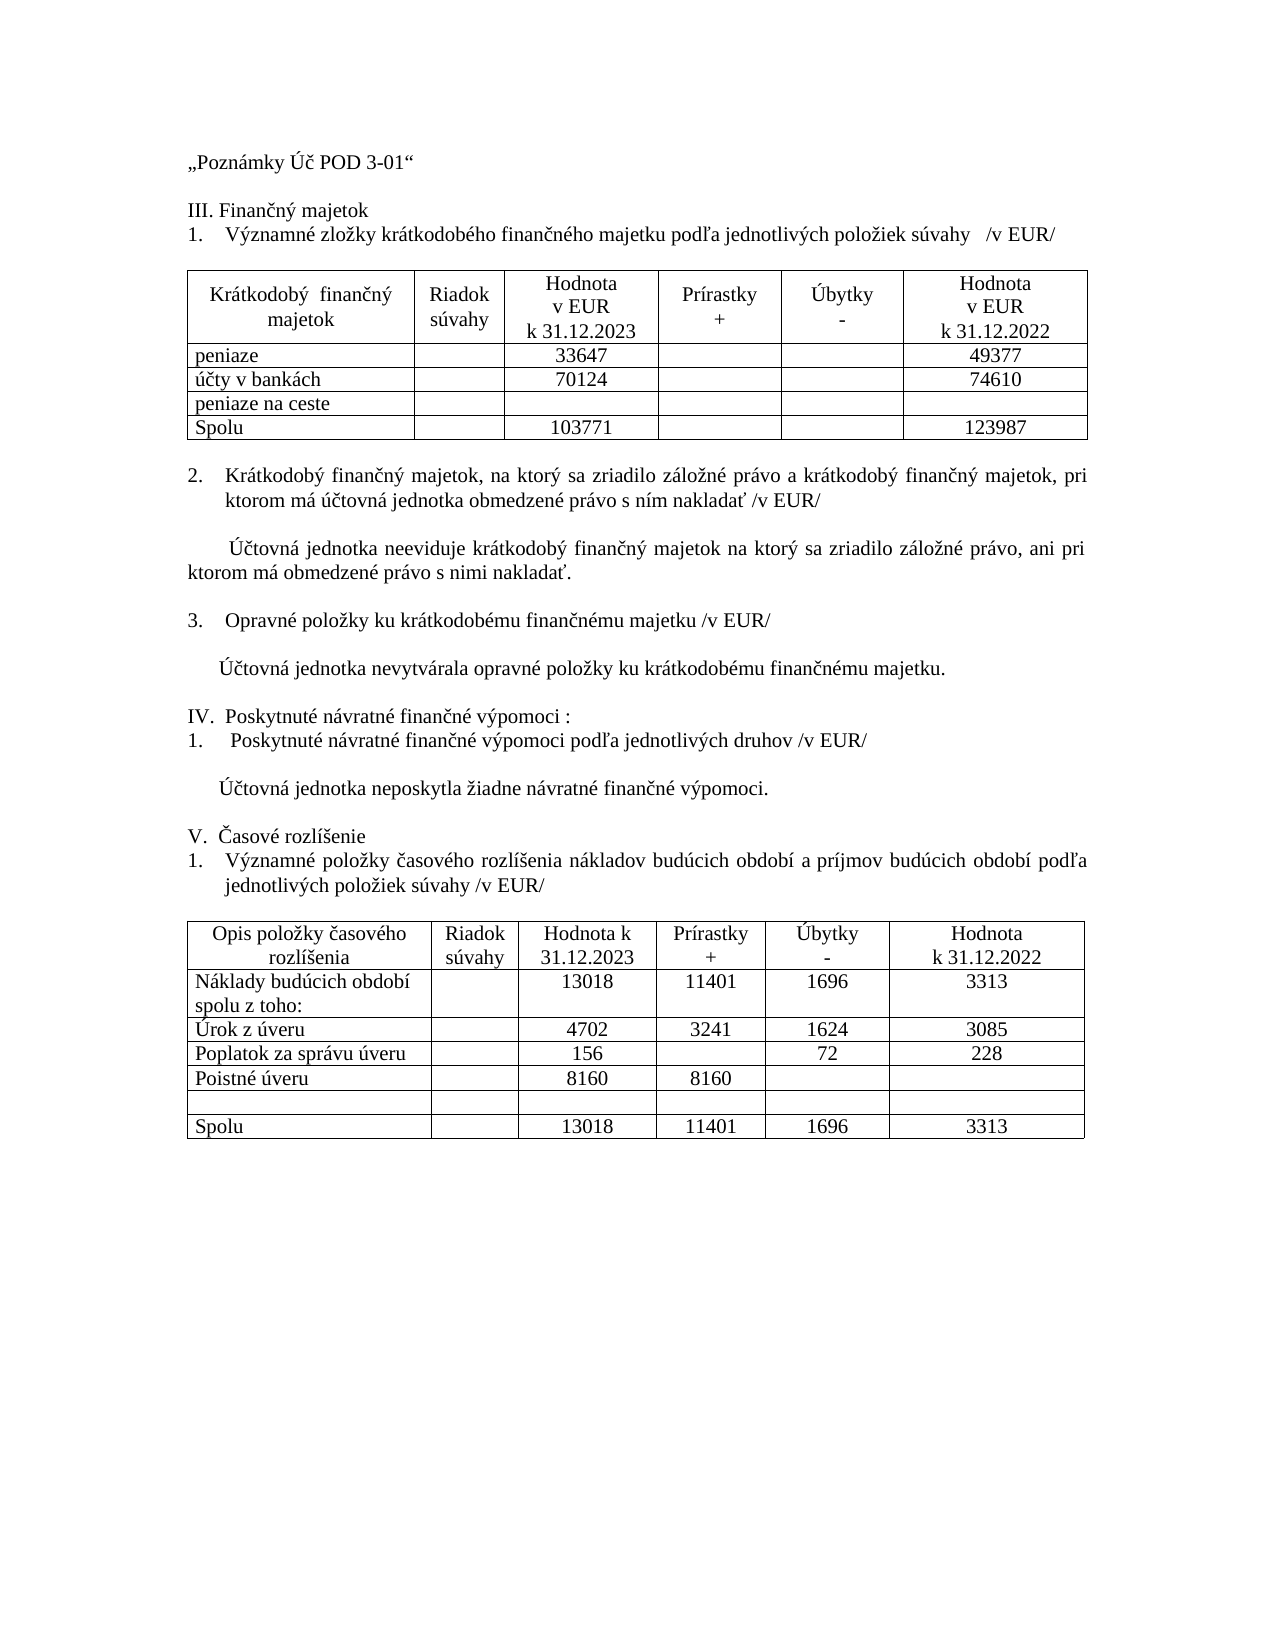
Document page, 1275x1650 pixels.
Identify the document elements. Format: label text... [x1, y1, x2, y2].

table_cell 3313 [890, 970, 1084, 1017]
text Účtovná jednotka nevytvárala opravné položky ku krátkodobému finančnému majetku. [187, 656, 1087, 680]
table_cell [657, 1091, 765, 1114]
table_cell [782, 344, 903, 367]
table_cell 228 [890, 1042, 1084, 1065]
table_cell [659, 344, 781, 367]
text 1. Významné položky časového rozlíšenia nákladov budúcich období a príjmov budúcich období podľa jednotlivých položiek súvahy /v EUR/ [187, 848, 1087, 897]
table_cell 13018 [519, 1115, 656, 1138]
table_cell [890, 1066, 1084, 1089]
table_cell peniaze [188, 344, 414, 367]
table_cell [432, 1066, 518, 1089]
table_cell 1696 [766, 970, 889, 1017]
table_cell 8160 [519, 1066, 656, 1089]
table_header Opis položky časového rozlíšenia [188, 922, 431, 969]
table_cell [890, 1091, 1084, 1114]
text Účtovná jednotka neeviduje krátkodobý finančný majetok na ktorý sa zriadilo záložné právo, ani pri ktorom má obmedzené právo s nimi nakladať. [187, 536, 1087, 584]
table_cell 11401 [657, 970, 765, 1017]
table_cell [432, 1042, 518, 1065]
table_header Hodnota k 31.12.2022 [890, 922, 1084, 969]
table_cell [432, 1115, 518, 1138]
table_cell Spolu [188, 1115, 431, 1138]
table_header Úbytky - [782, 271, 903, 343]
table_cell [415, 344, 504, 367]
table_cell [432, 970, 518, 1017]
text 1. Významné zložky krátkodobého finančného majetku podľa jednotlivých položiek súvahy /v EUR/ [187, 222, 1087, 246]
table_cell 123987 [904, 416, 1087, 439]
table_cell [782, 368, 903, 391]
table_header Riadok súvahy [432, 922, 518, 969]
table_cell 3085 [890, 1018, 1084, 1041]
table_cell účty v bankách [188, 368, 414, 391]
text „Poznámky Úč POD 3-01“ [187, 150, 1087, 174]
table_cell [432, 1091, 518, 1114]
table_cell [766, 1066, 889, 1089]
table_cell [415, 416, 504, 439]
table_cell peniaze na ceste [188, 392, 414, 415]
table_cell [657, 1042, 765, 1065]
table_header Prírastky + [659, 271, 781, 343]
table_header Hodnota k 31.12.2023 [519, 922, 656, 969]
table_header Úbytky - [766, 922, 889, 969]
text 1. Poskytnuté návratné finančné výpomoci podľa jednotlivých druhov /v EUR/ [187, 728, 1087, 752]
table_cell 11401 [657, 1115, 765, 1138]
text IV. Poskytnuté návratné finančné výpomoci : [187, 704, 1087, 728]
table_cell 1696 [766, 1115, 889, 1138]
table_cell Poplatok za správu úveru [188, 1042, 431, 1065]
table_cell 156 [519, 1042, 656, 1065]
table_cell [659, 416, 781, 439]
table_cell 72 [766, 1042, 889, 1065]
table_header Hodnota v EUR k 31.12.2023 [505, 271, 658, 343]
table_cell 1624 [766, 1018, 889, 1041]
table_cell 4702 [519, 1018, 656, 1041]
table_cell 13018 [519, 970, 656, 1017]
table_header Prírastky + [657, 922, 765, 969]
text 2. Krátkodobý finančný majetok, na ktorý sa zriadilo záložné právo a krátkodobý finančný majetok, pri ktorom má účtovná jednotka obmedzené právo s ním nakladať /v EUR/ [187, 463, 1087, 512]
text 3. Opravné položky ku krátkodobému finančnému majetku /v EUR/ [187, 608, 1087, 632]
table_cell 74610 [904, 368, 1087, 391]
table_cell 3241 [657, 1018, 765, 1041]
table_header Krátkodobý finančný majetok [188, 271, 414, 343]
table_cell [766, 1091, 889, 1114]
table_cell 49377 [904, 344, 1087, 367]
table_cell Náklady budúcich období spolu z toho: [188, 970, 431, 1017]
table_cell [782, 392, 903, 415]
table_cell [415, 368, 504, 391]
table_cell [188, 1091, 431, 1114]
table_header Hodnota v EUR k 31.12.2022 [904, 271, 1087, 343]
table_cell [505, 392, 658, 415]
table_cell Úrok z úveru [188, 1018, 431, 1041]
table_cell 70124 [505, 368, 658, 391]
text Účtovná jednotka neposkytla žiadne návratné finančné výpomoci. [187, 776, 1087, 800]
table_cell 3313 [890, 1115, 1084, 1138]
table_cell [659, 368, 781, 391]
table_header Riadok súvahy [415, 271, 504, 343]
table_cell 103771 [505, 416, 658, 439]
table_cell [519, 1091, 656, 1114]
table_cell [904, 392, 1087, 415]
table_cell [782, 416, 903, 439]
text V. Časové rozlíšenie [187, 824, 1087, 848]
text III. Finančný majetok [187, 198, 1087, 222]
table_cell 33647 [505, 344, 658, 367]
table_cell Poistné úveru [188, 1066, 431, 1089]
table_cell [659, 392, 781, 415]
table_cell [432, 1018, 518, 1041]
table_cell [415, 392, 504, 415]
table_cell Spolu [188, 416, 414, 439]
table_cell 8160 [657, 1066, 765, 1089]
